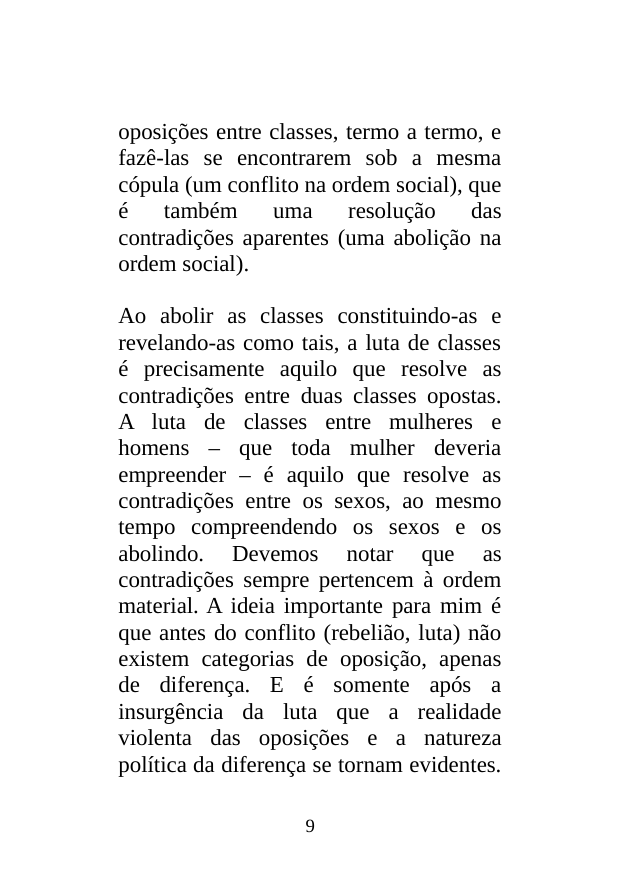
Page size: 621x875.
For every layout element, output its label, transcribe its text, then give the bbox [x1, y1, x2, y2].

text oposições entre classes, termo a termo, e fazê-las se encontrarem sob a mesma cópula (um conflito na ordem social), que é também uma resolução das contradições aparentes (uma abolição na ordem social). [118, 118, 502, 276]
text Ao abolir as classes constituindo-as e revelando-as como tais, a luta de classes é precisamente aquilo que resolve as contradições entre duas classes opostas. A luta de classes entre mulheres e homens – que toda mulher deveria empreender – é aquilo que resolve as contradições entre os sexos, ao mesmo tempo compreendendo os sexos e os abolindo. Devemos notar que as contradições sempre pertencem à ordem material. A ideia importante para mim é que antes do conflito (rebelião, luta) não existem categorias de oposição, apenas de diferença. E é somente após a insurgência da luta que a realidade violenta das oposições e a natureza política da diferença se tornam evidentes. [118, 303, 502, 777]
